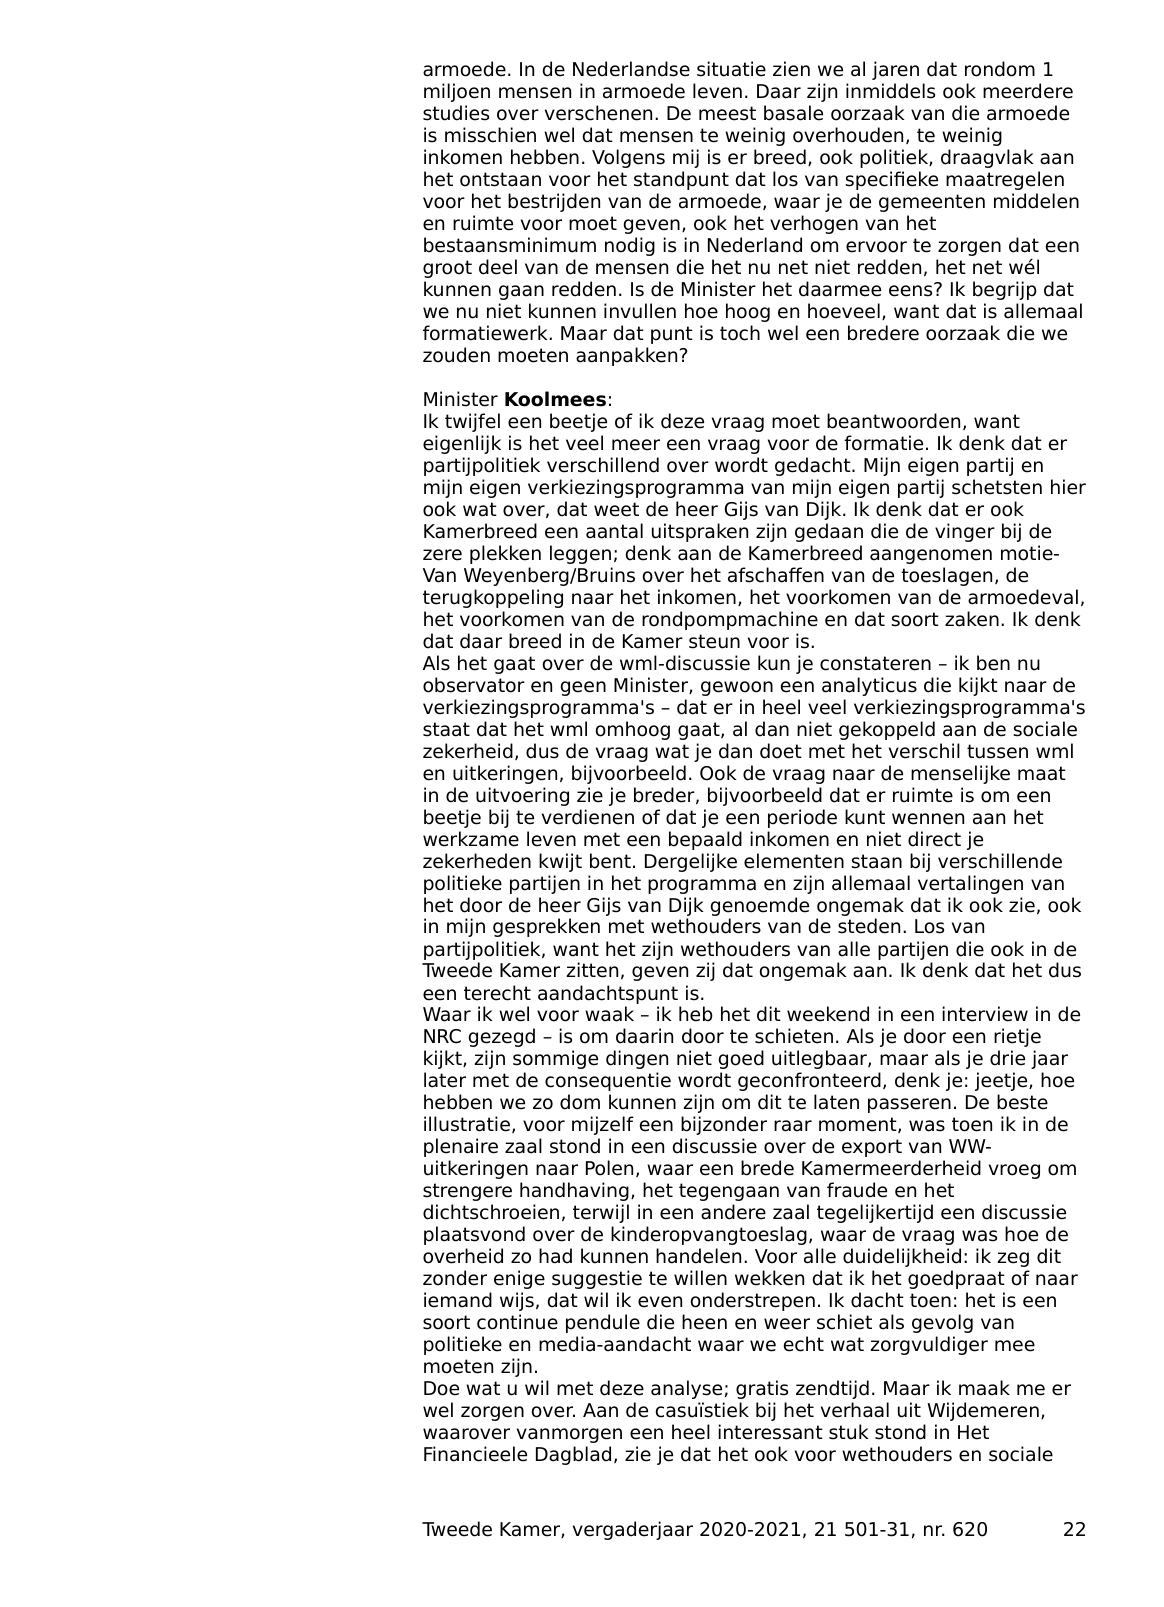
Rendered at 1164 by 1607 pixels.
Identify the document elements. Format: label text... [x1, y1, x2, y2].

text armoede. In de Nederlandse situatie zien we al jaren dat rondom 1 miljoen mensen in armoede leven. Daar zijn inmiddels ook meerdere studies over verschenen. De meest basale oorzaak van die armoede is misschien wel dat mensen te weinig overhouden, te weinig inkomen hebben. Volgens mij is er breed, ook politiek, draagvlak aan het ontstaan voor het standpunt dat los van specifieke maatregelen voor het bestrijden van de armoede, waar je de gemeenten middelen en ruimte voor moet geven, ook het verhogen van het bestaansminimum nodig is in Nederland om ervoor te zorgen dat een groot deel van de mensen die het nu net niet redden, het net wél kunnen gaan redden. Is de Minister het daarmee eens? Ik begrijp dat we nu niet kunnen invullen hoe hoog en hoeveel, want dat is allemaal formatiewerk. Maar dat punt is toch wel een bredere oorzaak die we zouden moeten aanpakken? [422, 59, 1087, 367]
text Als het gaat over de wml-discussie kun je constateren – ik ben nu observator en geen Minister, gewoon een analyticus die kijkt naar de verkiezingsprogramma's – dat er in heel veel verkiezingsprogramma's staat dat het wml omhoog gaat, al dan niet gekoppeld aan de sociale zekerheid, dus de vraag wat je dan doet met het verschil tussen wml en uitkeringen, bijvoorbeeld. Ook de vraag naar de menselijke maat in de uitvoering zie je breder, bijvoorbeeld dat er ruimte is om een beetje bij te verdienen of dat je een periode kunt wennen aan het werkzame leven met een bepaald inkomen en niet direct je zekerheden kwijt bent. Dergelijke elementen staan bij verschillende politieke partijen in het programma en zijn allemaal vertalingen van het door de heer Gijs van Dijk genoemde ongemak dat ik ook zie, ook in mijn gesprekken met wethouders van de steden. Los van partijpolitiek, want het zijn wethouders van alle partijen die ook in de Tweede Kamer zitten, geven zij dat ongemak aan. Ik denk dat het dus een terecht aandachtspunt is. [422, 653, 1087, 1004]
text Doe wat u wil met deze analyse; gratis zendtijd. Maar ik maak me er wel zorgen over. Aan de casuïstiek bij het verhaal uit Wijdemeren, waarover vanmorgen een heel interessant stuk stond in Het Financieele Dagblad, zie je dat het ook voor wethouders en sociale [422, 1378, 1087, 1466]
text Ik twijfel een beetje of ik deze vraag moet beantwoorden, want eigenlijk is het veel meer een vraag voor de formatie. Ik denk dat er partijpolitiek verschillend over wordt gedacht. Mijn eigen partij en mijn eigen verkiezingsprogramma van mijn eigen partij schetsten hier ook wat over, dat weet de heer Gijs van Dijk. Ik denk dat er ook Kamerbreed een aantal uitspraken zijn gedaan die de vinger bij de zere plekken leggen; denk aan de Kamerbreed aangenomen motie-Van Weyenberg/Bruins over het afschaffen van de toeslagen, de terugkoppeling naar het inkomen, het voorkomen van de armoedeval, het voorkomen van de rondpompmachine en dat soort zaken. Ik denk dat daar breed in de Kamer steun voor is. [422, 411, 1087, 653]
text Minister Koolmees: [422, 389, 1087, 411]
text Waar ik wel voor waak – ik heb het dit weekend in een interview in de NRC gezegd – is om daarin door te schieten. Als je door een rietje kijkt, zijn sommige dingen niet goed uitlegbaar, maar als je drie jaar later met de consequentie wordt geconfronteerd, denk je: jeetje, hoe hebben we zo dom kunnen zijn om dit te laten passeren. De beste illustratie, voor mijzelf een bijzonder raar moment, was toen ik in de plenaire zaal stond in een discussie over de export van WW-uitkeringen naar Polen, waar een brede Kamermeerderheid vroeg om strengere handhaving, het tegengaan van fraude en het dichtschroeien, terwijl in een andere zaal tegelijkertijd een discussie plaatsvond over de kinderopvangtoeslag, waar de vraag was hoe de overheid zo had kunnen handelen. Voor alle duidelijkheid: ik zeg dit zonder enige suggestie te willen wekken dat ik het goedpraat of naar iemand wijs, dat wil ik even onderstrepen. Ik dacht toen: het is een soort continue pendule die heen en weer schiet als gevolg van politieke en media-aandacht waar we echt wat zorgvuldiger mee moeten zijn. [422, 1004, 1087, 1378]
